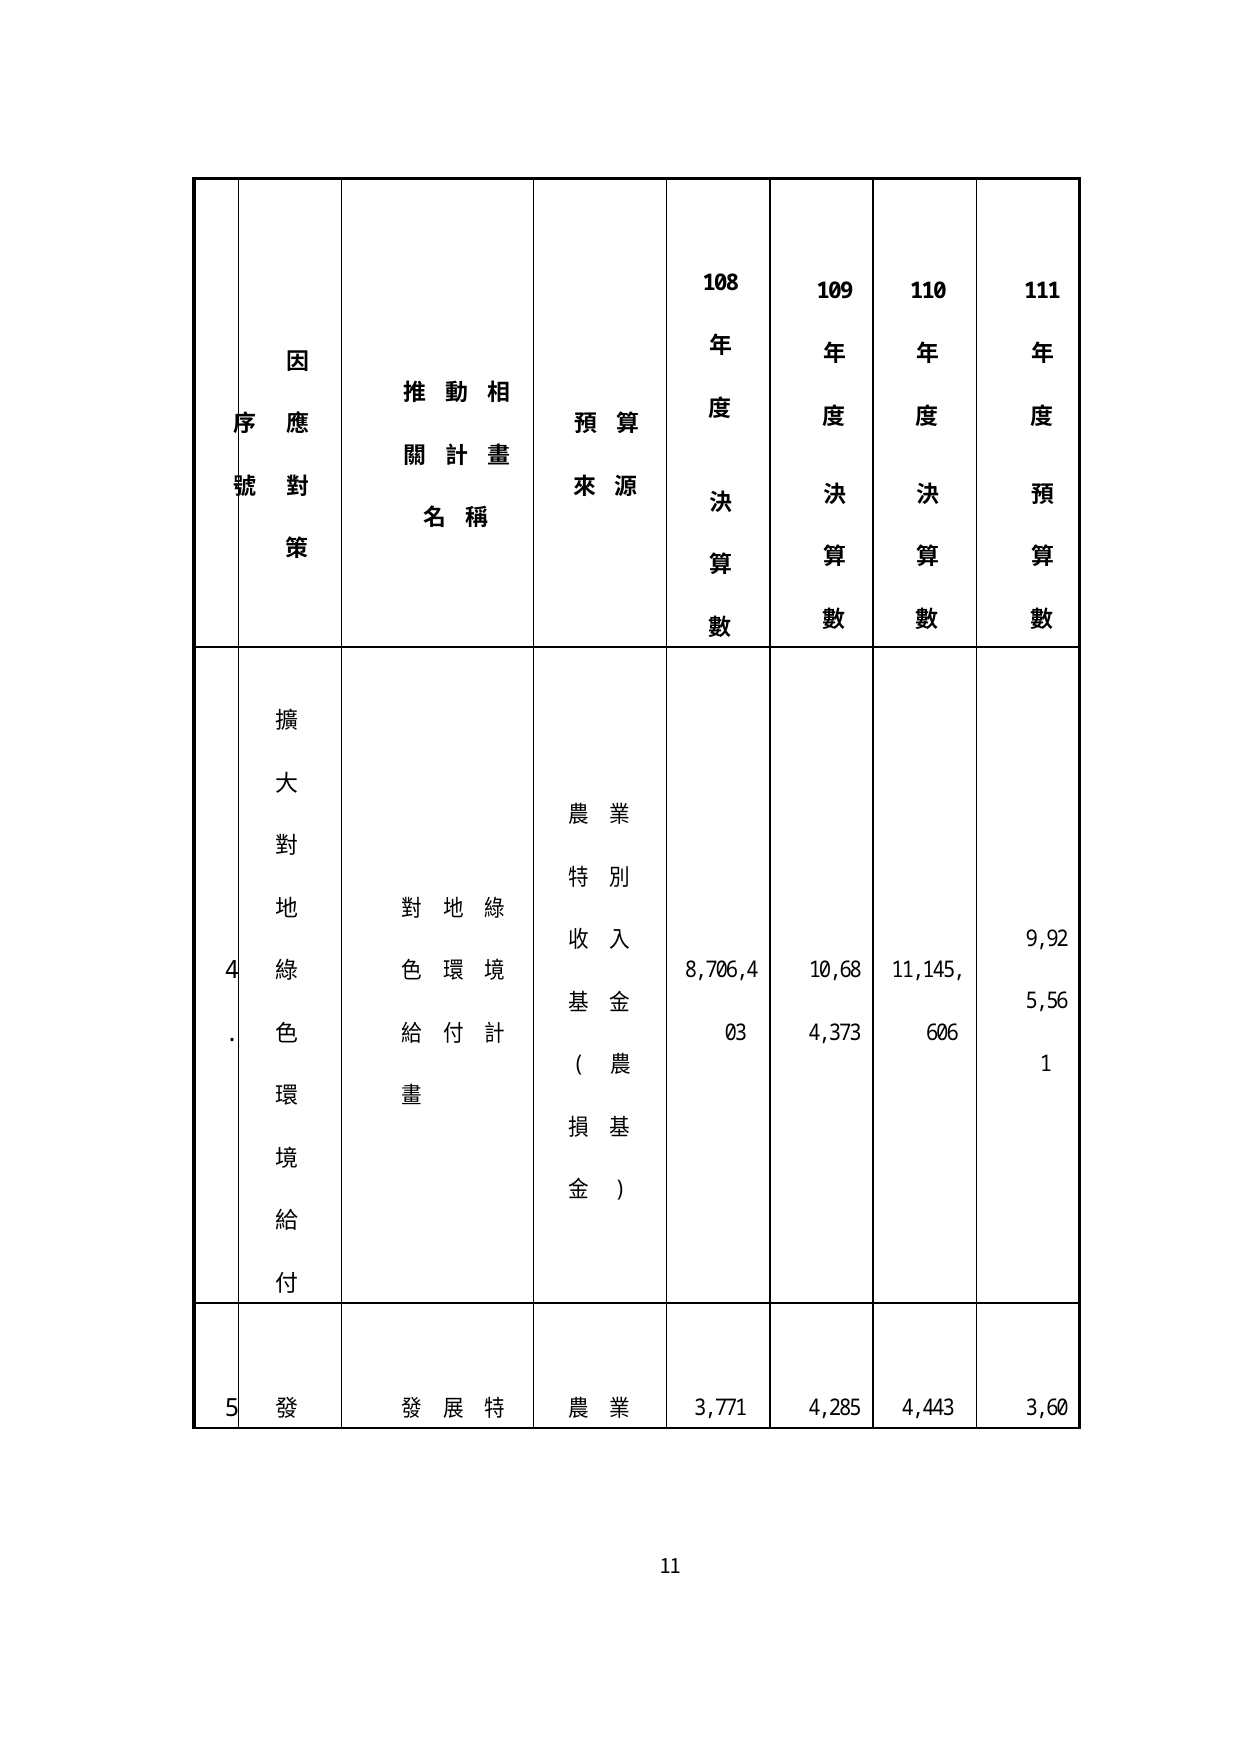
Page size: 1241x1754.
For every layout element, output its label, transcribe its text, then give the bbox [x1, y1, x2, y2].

table_cell 9,925,561 [977, 648, 1078, 1302]
table_cell 4,285 [771, 1304, 872, 1427]
table_cell 農業特別收入基金(農損基金) [534, 648, 666, 1302]
table_header 111年度 預算數 [977, 180, 1078, 646]
table_header 108年度 決算數 [667, 180, 769, 646]
table_cell 對地綠色環境給付計畫 [342, 648, 533, 1302]
table_cell 3,60 [977, 1304, 1078, 1427]
table_cell 10,684,373 [771, 648, 872, 1302]
table_cell 4. [196, 648, 238, 1302]
table_header 推動相關計畫名稱 [342, 180, 533, 646]
table_header 序號 [196, 180, 238, 646]
table_cell 5 [196, 1304, 238, 1427]
table_cell 4,443 [874, 1304, 976, 1427]
table_header 109年度 決算數 [771, 180, 872, 646]
table_cell 3,771 [667, 1304, 769, 1427]
table_cell 發展特 [342, 1304, 533, 1427]
table_header 因應對策 [239, 180, 341, 646]
table_header 預算來源 [534, 180, 666, 646]
table_header 110年度 決算數 [874, 180, 976, 646]
table_cell 8,706,403 [667, 648, 769, 1302]
table_cell 11,145,606 [874, 648, 976, 1302]
table_cell 擴大對地綠色環境給付 [239, 648, 341, 1302]
table_cell 農業 [534, 1304, 666, 1427]
table_cell 發 [239, 1304, 341, 1427]
